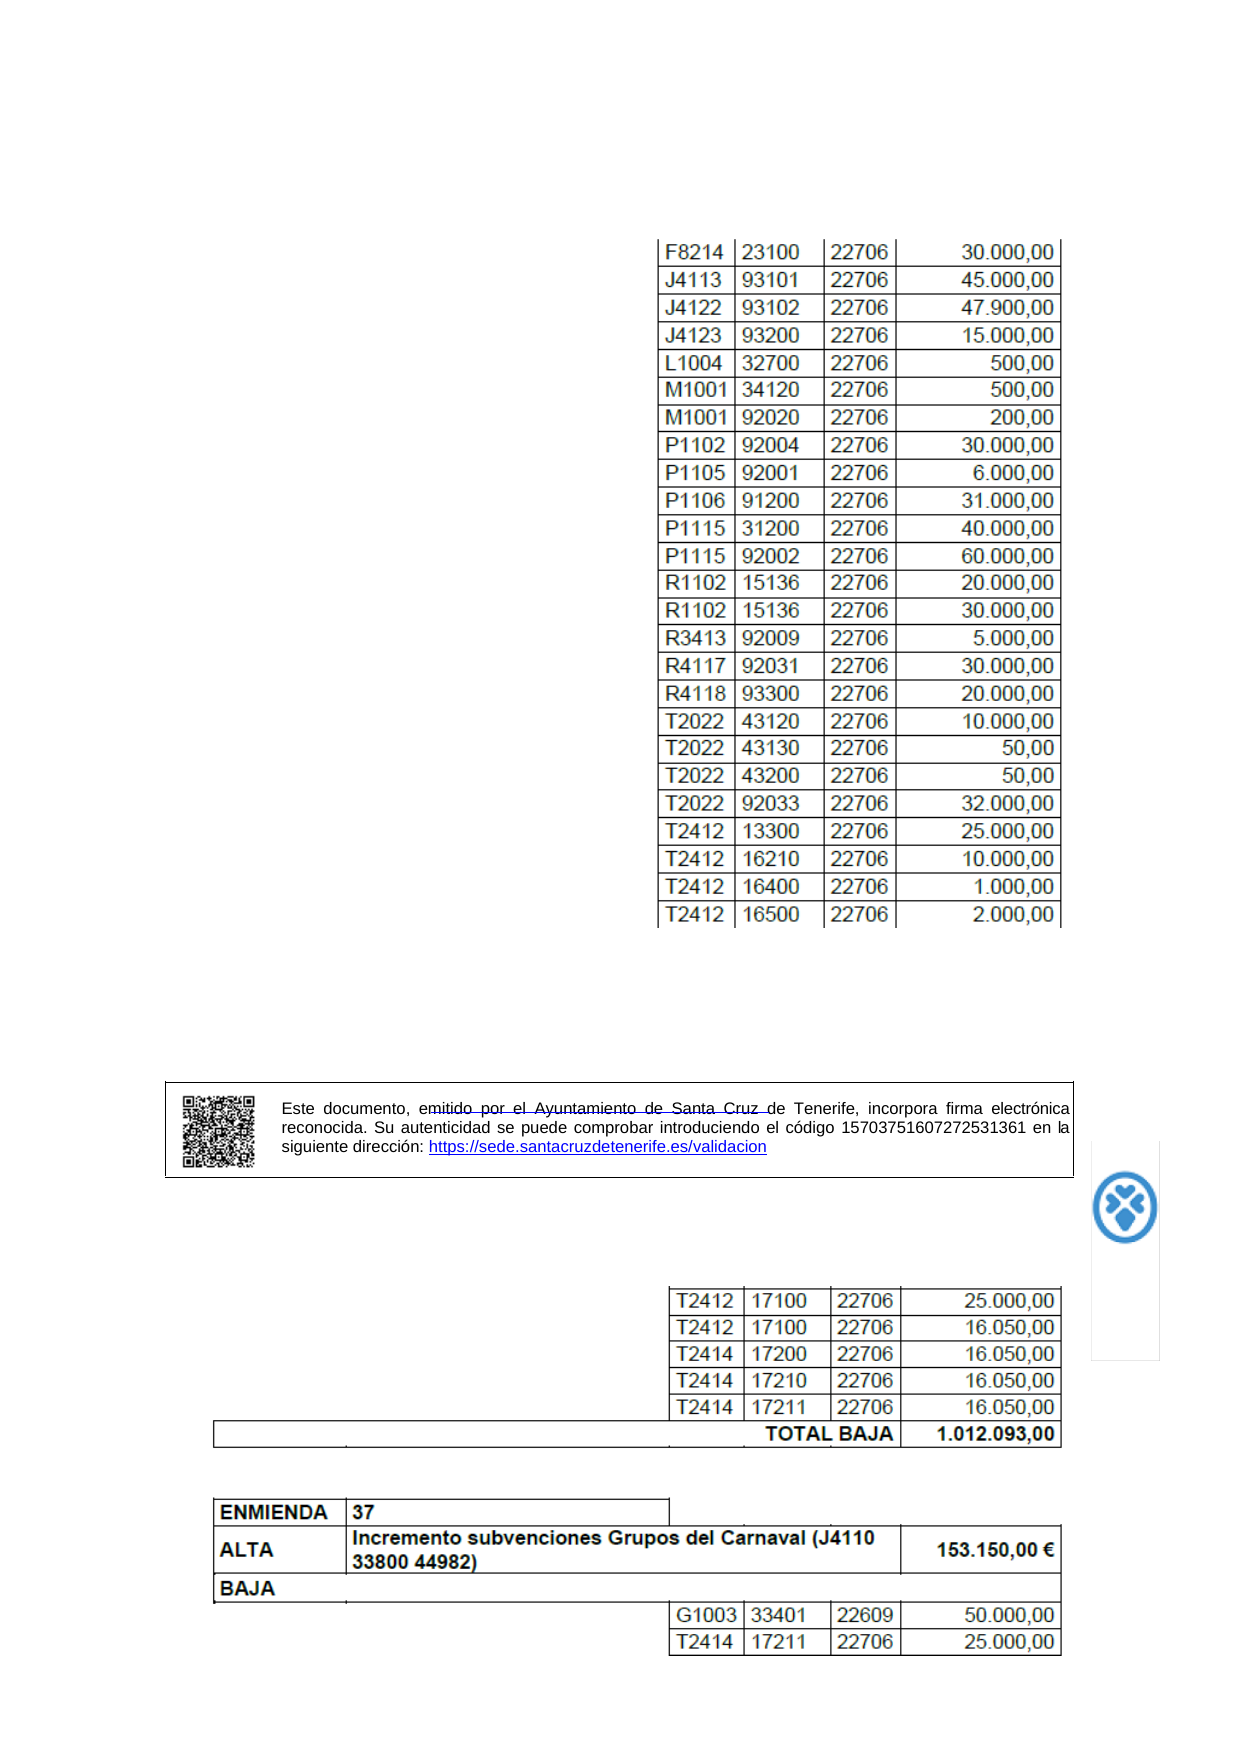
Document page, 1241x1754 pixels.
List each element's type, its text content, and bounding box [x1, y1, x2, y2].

text Este documento, emitido por el Ayuntamiento de Santa Cruz de Tenerife, incorpora firma electrónica reconocida. Su autenticidad se puede comprobar introduciendo el código 15703751607272531361 en la siguiente dirección: https://sede.santacruzdetenerife.es/validacion [281, 1099, 1071, 1157]
text 33/53 [1160, 1158, 1188, 1177]
